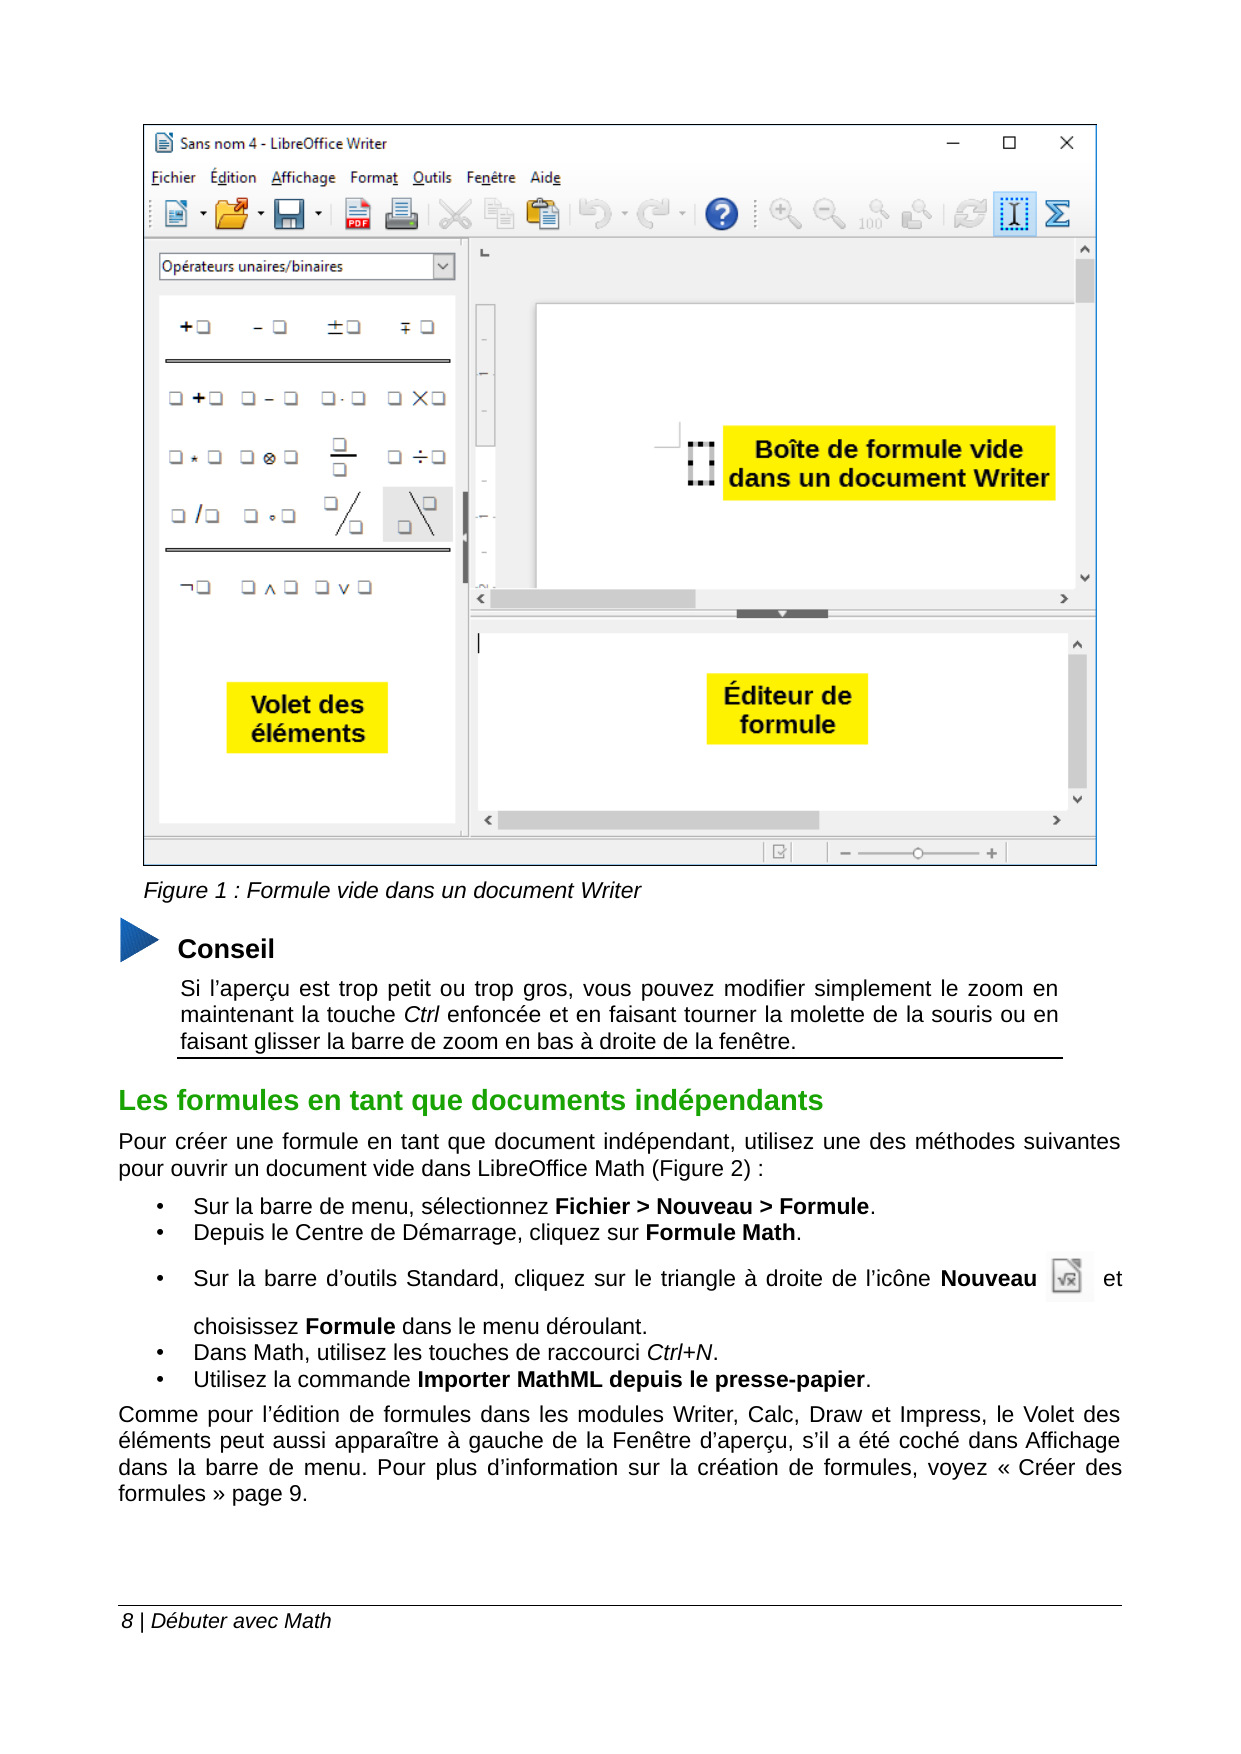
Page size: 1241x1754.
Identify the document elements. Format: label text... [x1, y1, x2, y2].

text Comme pour l’édition de formules dans les modules Writer, Calc, Draw et Impress, le Volet des éléments peut aussi apparaître à gauche de la Fenêtre d’aperçu, s’il a été coché dans Affichage dans la barre de menu. Pour plus d’information sur la création de formules, voyez « Créer des formules » page 9. [118, 1401, 1122, 1506]
picture [1045, 1251, 1095, 1302]
subtitle Conseil [118, 915, 1122, 964]
list Dans Math, utilisez les touches de raccourci Ctrl+N. [156, 1339, 1122, 1366]
subtitle Les formules en tant que documents indépendants [118, 1083, 1122, 1116]
text Si l’aperçu est trop petit ou trop gros, vous pouvez modifier simplement le zoom en maintenant la touche Ctrl enfoncée et en faisant tourner la molette de la souris ou en faisant glisser la barre de zoom en bas à droite de la fenêtre. [177, 972, 1063, 1057]
picture [144, 125, 1097, 865]
text Figure 1 : Formule vide dans un document Writer [143, 877, 1097, 903]
list Sur la barre d’outils Standard, cliquez sur le triangle à droite de l’icône Nouveau et choisissez Formule dans le menu déroulant. [156, 1245, 1122, 1339]
list Depuis le Centre de Démarrage, cliquez sur Formule Math. [156, 1219, 1122, 1245]
text Pour créer une formule en tant que document indépendant, utilisez une des méthodes suivantes pour ouvrir un document vide dans LibreOffice Math (Figure 2) : [118, 1128, 1122, 1181]
list Utilisez la commande Importer MathML depuis le presse-papier. [156, 1366, 1122, 1392]
list Sur la barre de menu, sélectionnez Fichier > Nouveau > Formule. [156, 1193, 1122, 1219]
